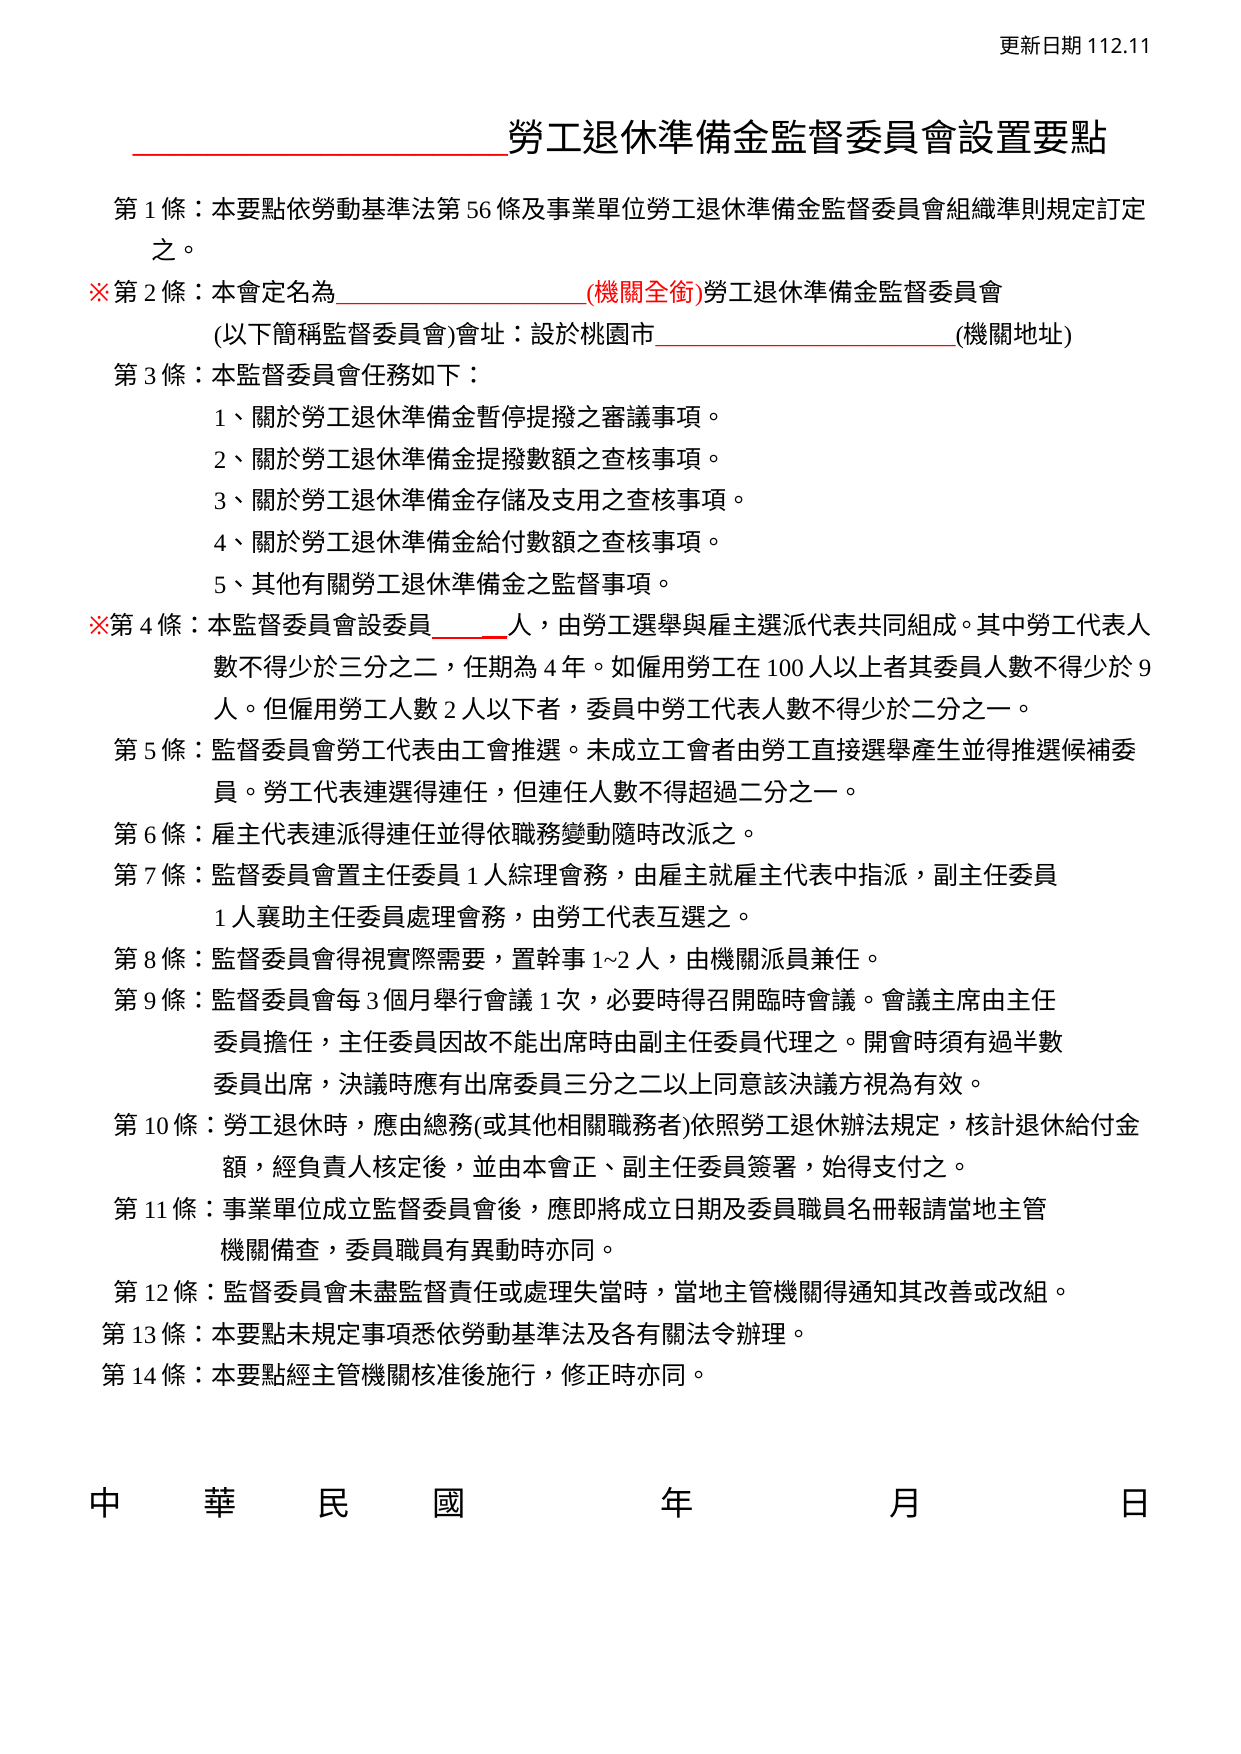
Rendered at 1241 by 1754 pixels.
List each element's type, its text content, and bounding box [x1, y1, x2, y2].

text ※第4條：本監督委員會設委員 __人，由勞工選舉與雇主選派代表共同組成。其中勞工代表人數不得少於三分之二，任期為4年。如僱用勞工在100人以上者其委員人數不得少於9人。但僱用勞工人數2人以下者，委員中勞工代表人數不得少於二分之一。 [89, 601, 1152, 726]
text 中 華 民 國 年 月 日 [89, 1476, 1152, 1524]
text 機關備查，委員職員有異動時亦同。 [89, 1226, 1152, 1268]
text 第3條：本監督委員會任務如下： [89, 351, 1152, 393]
text 第5條：監督委員會勞工代表由工會推選。未成立工會者由勞工直接選舉產生並得推選候補委 [89, 726, 1152, 768]
list 第2條：本會定名為____________________(機關全銜)勞工退休準備金監督委員會 [89, 268, 1152, 310]
text 2、關於勞工退休準備金提撥數額之查核事項。 [89, 435, 1152, 476]
text 第6條：雇主代表連派得連任並得依職務變動隨時改派之。 [89, 810, 1152, 851]
text 4、關於勞工退休準備金給付數額之查核事項。 [89, 518, 1152, 560]
text ____________________勞工退休準備金監督委員會設置要點 [89, 118, 1152, 160]
text (以下簡稱監督委員會)會址：設於桃園市________________________(機關地址) [214, 310, 1152, 351]
text 1人襄助主任委員處理會務，由勞工代表互選之。 [89, 893, 1152, 935]
text 1、關於勞工退休準備金暫停提撥之審議事項。 [89, 393, 1152, 435]
text 5、其他有關勞工退休準備金之監督事項。 [89, 560, 1152, 601]
text 第1條：本要點依勞動基準法第56條及事業單位勞工退休準備金監督委員會組織準則規定訂定 [89, 185, 1152, 226]
text 員。勞工代表連選得連任，但連任人數不得超過二分之一。 [89, 768, 1152, 810]
text 第9條：監督委員會每3個月舉行會議1次，必要時得召開臨時會議。會議主席由主任 [89, 976, 1152, 1018]
text 3、關於勞工退休準備金存儲及支用之查核事項。 [89, 476, 1152, 518]
text 第11條：事業單位成立監督委員會後，應即將成立日期及委員職員名冊報請當地主管 [89, 1185, 1152, 1226]
text 第13條：本要點未規定事項悉依勞動基準法及各有關法令辦理。 [89, 1310, 1152, 1351]
text 之。 [89, 226, 1152, 268]
text 第8條：監督委員會得視實際需要，置幹事1~2人，由機關派員兼任。 [89, 935, 1152, 976]
text 第7條：監督委員會置主任委員1人綜理會務，由雇主就雇主代表中指派，副主任委員 [89, 851, 1152, 893]
text 第14條：本要點經主管機關核准後施行，修正時亦同。 [89, 1351, 1152, 1393]
text 第10條：勞工退休時，應由總務(或其他相關職務者)依照勞工退休辦法規定，核計退休給付金額，經負責人核定後，並由本會正、副主任委員簽署，始得支付之。 [89, 1101, 1152, 1185]
text 委員擔任，主任委員因故不能出席時由副主任委員代理之。開會時須有過半數 [89, 1018, 1152, 1060]
text 委員出席，決議時應有出席委員三分之二以上同意該決議方視為有效。 [89, 1060, 1152, 1101]
text 第12條：監督委員會未盡監督責任或處理失當時，當地主管機關得通知其改善或改組。 [89, 1268, 1152, 1310]
